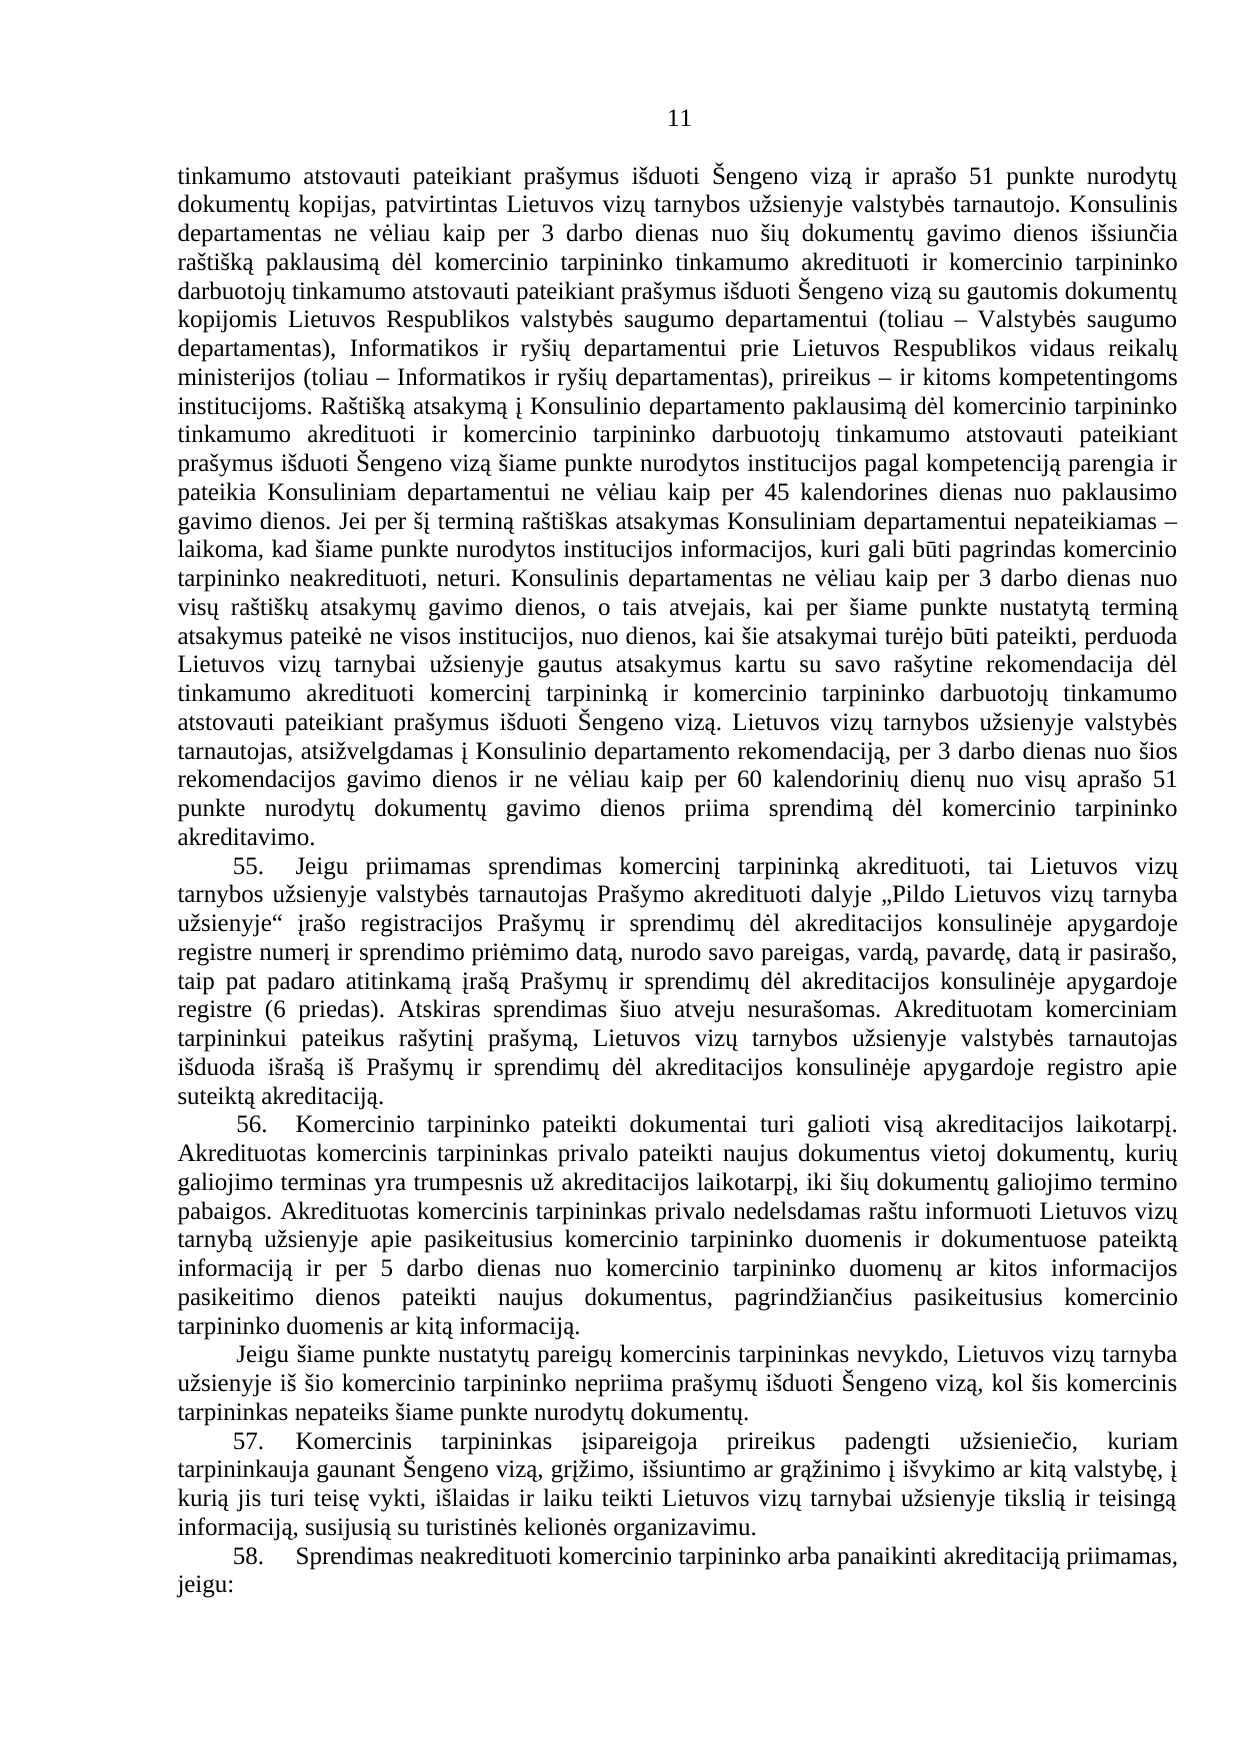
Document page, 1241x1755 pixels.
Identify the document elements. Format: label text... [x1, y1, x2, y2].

text tinkamumo atstovauti pateikiant prašymus išduoti Šengeno vizą ir aprašo 51 punkte nurodytų dokumentų kopijas, patvirtintas Lietuvos vizų tarnybos užsienyje valstybės tarnautojo. Konsulinis departamentas ne vėliau kaip per 3 darbo dienas nuo šių dokumentų gavimo dienos išsiunčia raštišką paklausimą dėl komercinio tarpininko tinkamumo akredituoti ir komercinio tarpininko darbuotojų tinkamumo atstovauti pateikiant prašymus išduoti Šengeno vizą su gautomis dokumentų kopijomis Lietuvos Respublikos valstybės saugumo departamentui (toliau – Valstybės saugumo departamentas), Informatikos ir ryšių departamentui prie Lietuvos Respublikos vidaus reikalų ministerijos (toliau – Informatikos ir ryšių departamentas), prireikus – ir kitoms kompetentingoms institucijoms. Raštišką atsakymą į Konsulinio departamento paklausimą dėl komercinio tarpininko tinkamumo akredituoti ir komercinio tarpininko darbuotojų tinkamumo atstovauti pateikiant prašymus išduoti Šengeno vizą šiame punkte nurodytos institucijos pagal kompetenciją parengia ir pateikia Konsuliniam departamentui ne vėliau kaip per 45 kalendorines dienas nuo paklausimo gavimo dienos. Jei per šį terminą raštiškas atsakymas Konsuliniam departamentui nepateikiamas – laikoma, kad šiame punkte nurodytos institucijos informacijos, kuri gali būti pagrindas komercinio tarpininko neakredituoti, neturi. Konsulinis departamentas ne vėliau kaip per 3 darbo dienas nuo visų raštiškų atsakymų gavimo dienos, o tais atvejais, kai per šiame punkte nustatytą terminą atsakymus pateikė ne visos institucijos, nuo dienos, kai šie atsakymai turėjo būti pateikti, perduoda Lietuvos vizų tarnybai užsienyje gautus atsakymus kartu su savo rašytine rekomendacija dėl tinkamumo akredituoti komercinį tarpininką ir komercinio tarpininko darbuotojų tinkamumo atstovauti pateikiant prašymus išduoti Šengeno vizą. Lietuvos vizų tarnybos užsienyje valstybės tarnautojas, atsižvelgdamas į Konsulinio departamento rekomendaciją, per 3 darbo dienas nuo šios rekomendacijos gavimo dienos ir ne vėliau kaip per 60 kalendorinių dienų nuo visų aprašo 51 punkte nurodytų dokumentų gavimo dienos priima sprendimą dėl komercinio tarpininko akreditavimo. [177, 161, 1178, 851]
text Jeigu šiame punkte nustatytų pareigų komercinis tarpininkas nevykdo, Lietuvos vizų tarnyba užsienyje iš šio komercinio tarpininko nepriima prašymų išduoti Šengeno vizą, kol šis komercinis tarpininkas nepateiks šiame punkte nurodytų dokumentų. [177, 1339, 1178, 1426]
text 57. Komercinis tarpininkas įsipareigoja prireikus padengti užsieniečio, kuriam tarpininkauja gaunant Šengeno vizą, grįžimo, išsiuntimo ar grąžinimo į išvykimo ar kitą valstybę, į kurią jis turi teisę vykti, išlaidas ir laiku teikti Lietuvos vizų tarnybai užsienyje tikslią ir teisingą informaciją, susijusią su turistinės kelionės organizavimu. [177, 1426, 1178, 1541]
text 56. Komercinio tarpininko pateikti dokumentai turi galioti visą akreditacijos laikotarpį. Akredituotas komercinis tarpininkas privalo pateikti naujus dokumentus vietoj dokumentų, kurių galiojimo terminas yra trumpesnis už akreditacijos laikotarpį, iki šių dokumentų galiojimo termino pabaigos. Akredituotas komercinis tarpininkas privalo nedelsdamas raštu informuoti Lietuvos vizų tarnybą užsienyje apie pasikeitusius komercinio tarpininko duomenis ir dokumentuose pateiktą informaciją ir per 5 darbo dienas nuo komercinio tarpininko duomenų ar kitos informacijos pasikeitimo dienos pateikti naujus dokumentus, pagrindžiančius pasikeitusius komercinio tarpininko duomenis ar kitą informaciją. [177, 1109, 1178, 1339]
text 58. Sprendimas neakredituoti komercinio tarpininko arba panaikinti akreditaciją priimamas, jeigu: [177, 1541, 1178, 1598]
text 55. Jeigu priimamas sprendimas komercinį tarpininką akredituoti, tai Lietuvos vizų tarnybos užsienyje valstybės tarnautojas Prašymo akredituoti dalyje „Pildo Lietuvos vizų tarnyba užsienyje“ įrašo registracijos Prašymų ir sprendimų dėl akreditacijos konsulinėje apygardoje registre numerį ir sprendimo priėmimo datą, nurodo savo pareigas, vardą, pavardę, datą ir pasirašo, taip pat padaro atitinkamą įrašą Prašymų ir sprendimų dėl akreditacijos konsulinėje apygardoje registre (6 priedas). Atskiras sprendimas šiuo atveju nesurašomas. Akredituotam komerciniam tarpininkui pateikus rašytinį prašymą, Lietuvos vizų tarnybos užsienyje valstybės tarnautojas išduoda išrašą iš Prašymų ir sprendimų dėl akreditacijos konsulinėje apygardoje registro apie suteiktą akreditaciją. [177, 851, 1178, 1109]
